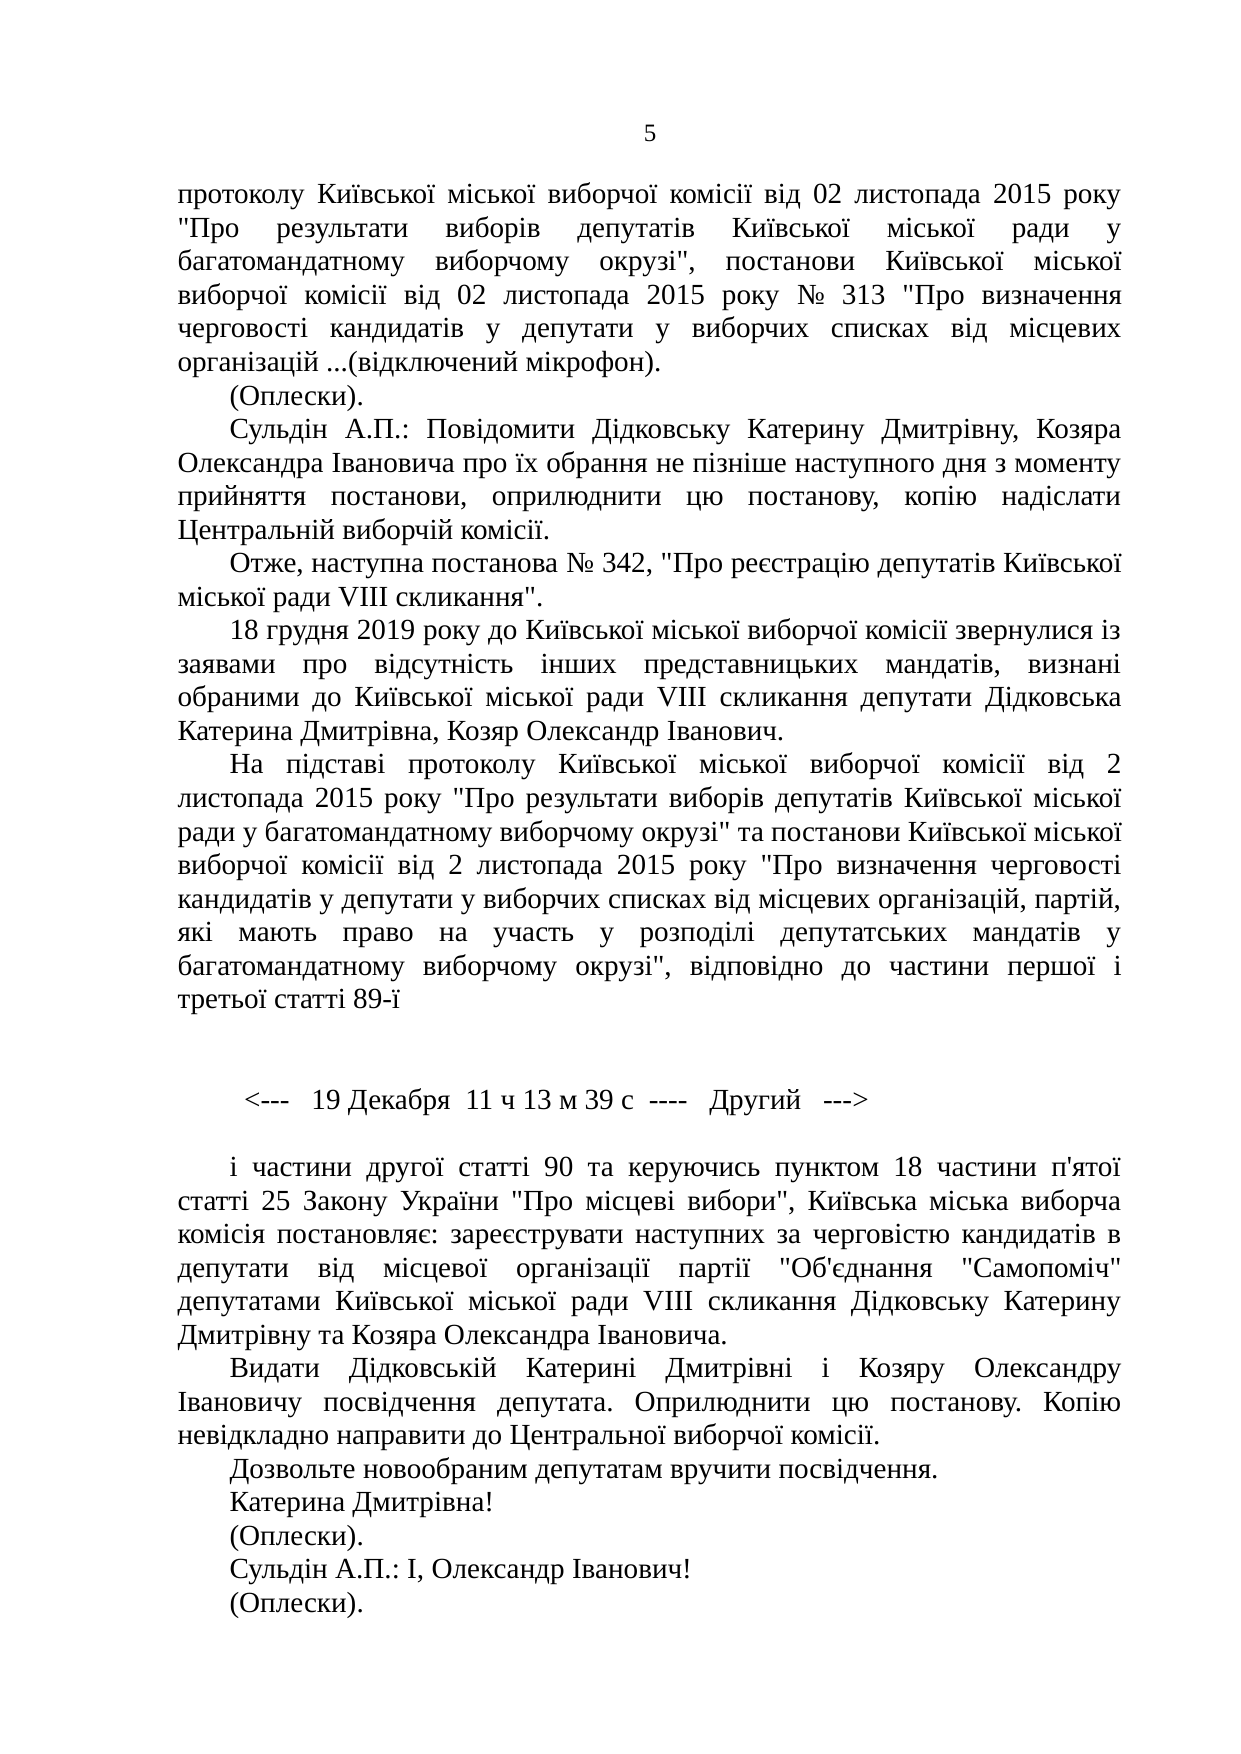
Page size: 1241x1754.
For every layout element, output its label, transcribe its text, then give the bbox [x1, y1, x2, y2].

text Дозвольте новообраним депутатам вручити посвідчення. [177, 1451, 1122, 1484]
text Отже, наступна постанова № 342, "Про реєстрацію депутатів Київської міської ради VIII скликання". [177, 545, 1122, 612]
text 18 грудня 2019 року до Київської міської виборчої комісії звернулися із заявами про відсутність інших представницьких мандатів, визнані обраними до Київської міської ради VIII скликання депутати Дідковська Катерина Дмитрівна, Козяр Олександр Іванович. [177, 612, 1122, 747]
text (Оплески). [177, 378, 1122, 411]
text <--- 19 Декабря 11 ч 13 м 39 с ---- Другий ---> [177, 1082, 1122, 1116]
text протоколу Київської міської виборчої комісії від 02 листопада 2015 року "Про результати виборів депутатів Київської міської ради у багатомандатному виборчому окрузі", постанови Київської міської виборчої комісії від 02 листопада 2015 року № 313 "Про визначення черговості кандидатів у депутати у виборчих списках від місцевих організацій ...(відключений мікрофон). [177, 176, 1122, 378]
text і частини другої статті 90 та керуючись пунктом 18 частини п'ятої статті 25 Закону України "Про місцеві вибори", Київська міська виборча комісія постановляє: зареєструвати наступних за черговістю кандидатів в депутати від місцевої організації партії "Об'єднання "Самопоміч" депутатами Київської міської ради VІІІ скликання Дідковську Катерину Дмитрівну та Козяра Олександра Івановича. [177, 1149, 1122, 1350]
text Катерина Дмитрівна! [177, 1484, 1122, 1518]
text (Оплески). [177, 1518, 1122, 1552]
text Видати Дідковській Катерині Дмитрівні і Козяру Олександру Івановичу посвідчення депутата. Оприлюднити цю постанову. Копію невідкладно направити до Центральної виборчої комісії. [177, 1350, 1122, 1451]
text Сульдін А.П.: І, Олександр Іванович! [177, 1552, 1122, 1585]
text Сульдін А.П.: Повідомити Дідковську Катерину Дмитрівну, Козяра Олександра Івановича про їх обрання не пізніше наступного дня з моменту прийняття постанови, оприлюднити цю постанову, копію надіслати Центральній виборчій комісії. [177, 411, 1122, 545]
text На підставі протоколу Київської міської виборчої комісії від 2 листопада 2015 року "Про результати виборів депутатів Київської міської ради у багатомандатному виборчому окрузі" та постанови Київської міської виборчої комісії від 2 листопада 2015 року "Про визначення черговості кандидатів у депутати у виборчих списках від місцевих організацій, партій, які мають право на участь у розподілі депутатських мандатів у багатомандатному виборчому окрузі", відповідно до частини першої і третьої статті 89-ї [177, 747, 1122, 1015]
text (Оплески). [177, 1585, 1122, 1619]
